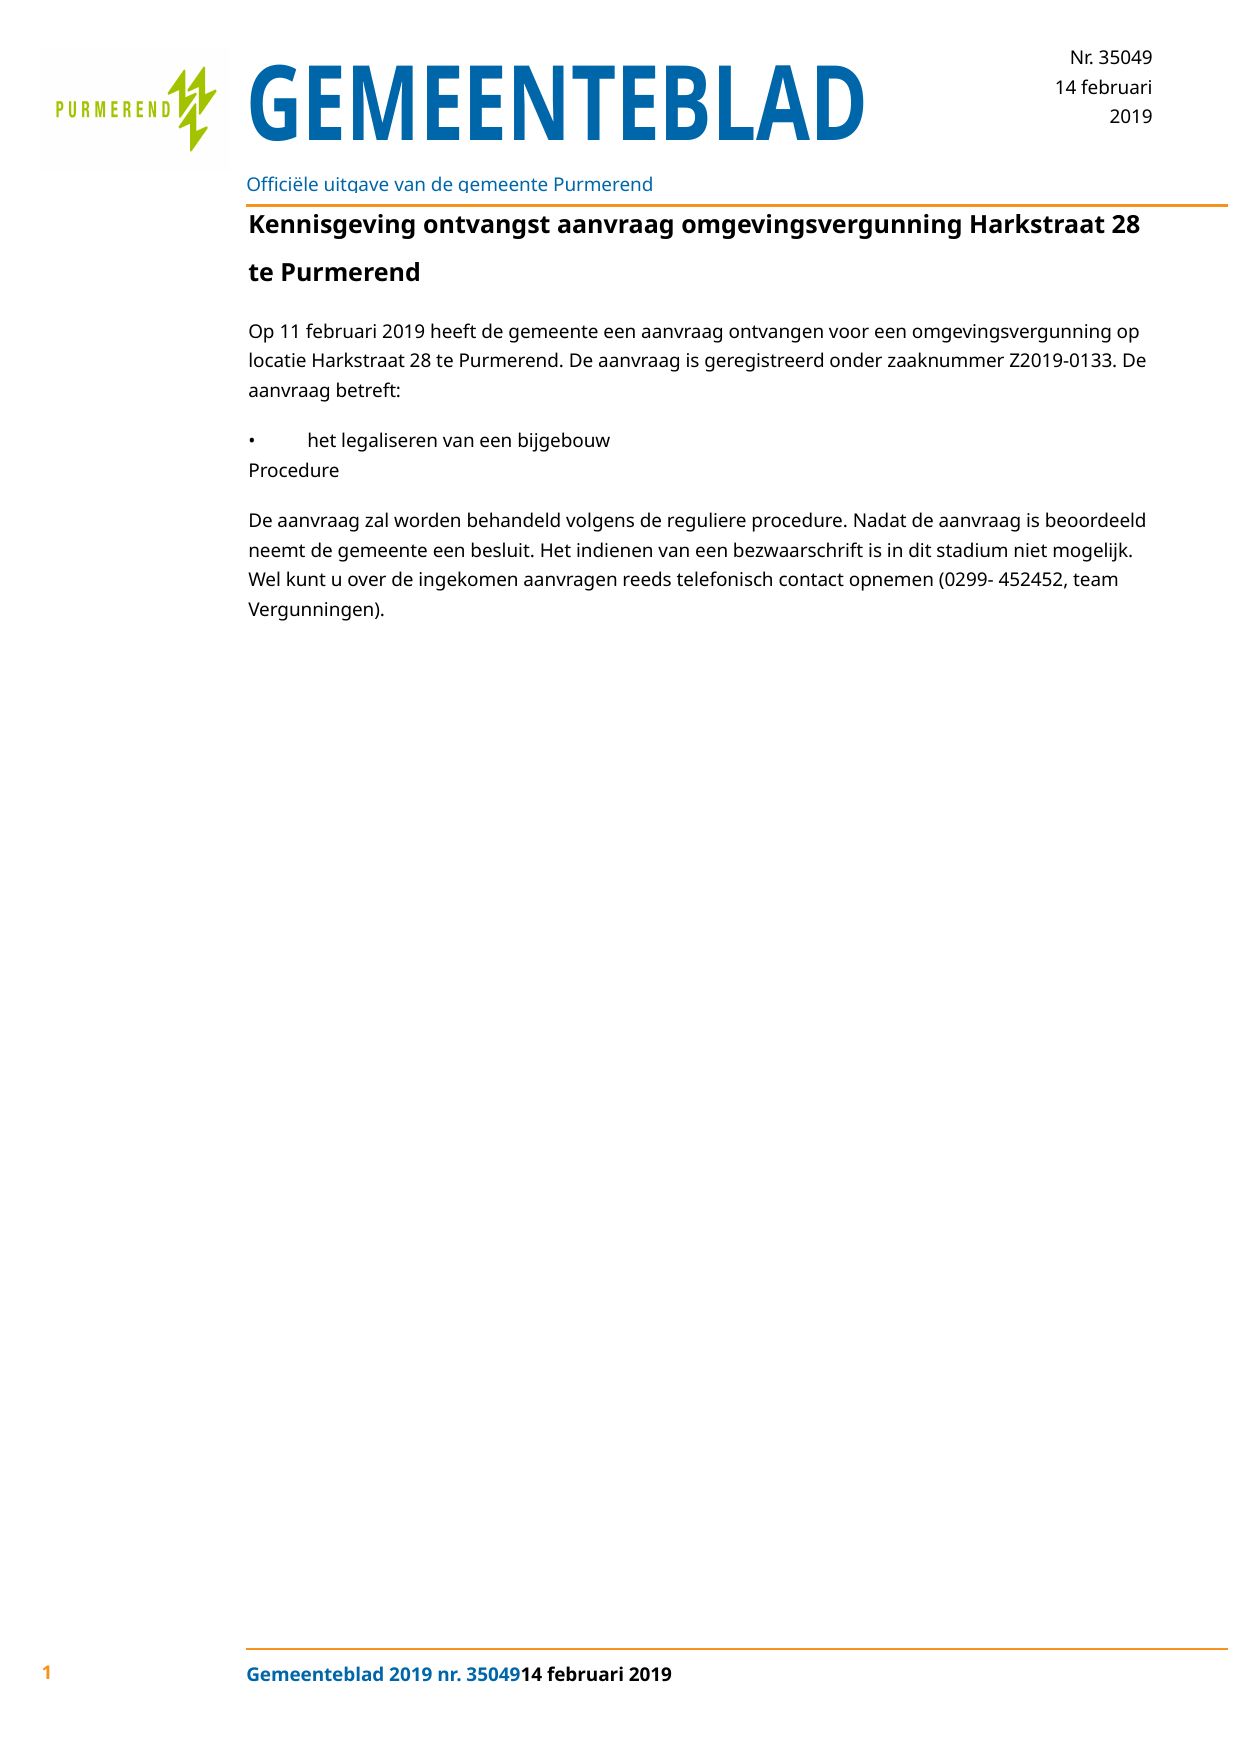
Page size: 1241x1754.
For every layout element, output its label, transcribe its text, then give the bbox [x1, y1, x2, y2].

text De aanvraag zal worden behandeld volgens de reguliere procedure. Nadat de aanvraag is beoordeeld neemt de gemeente een besluit. Het indienen van een bezwaarschrift is in dit stadium niet mogelijk. Wel kunt u over de ingekomen aanvragen reeds telefonisch contact opnemen (0299- 452452, team Vergunningen). [248, 507, 1152, 622]
text Kennisgeving ontvangst aanvraag omgevingsvergunning Harkstraat 28 te Purmerend [248, 207, 1152, 288]
picture [41, 47, 231, 172]
text Procedure [248, 457, 1152, 483]
text Op 11 februari 2019 heeft de gemeente een aanvraag ontvangen voor een omgevingsvergunning op locatie Harkstraat 28 te Purmerend. De aanvraag is geregistreerd onder zaaknummer Z2019-0133. De aanvraag betreft: [248, 318, 1152, 403]
list het legaliseren van een bijgebouw [248, 427, 1152, 453]
